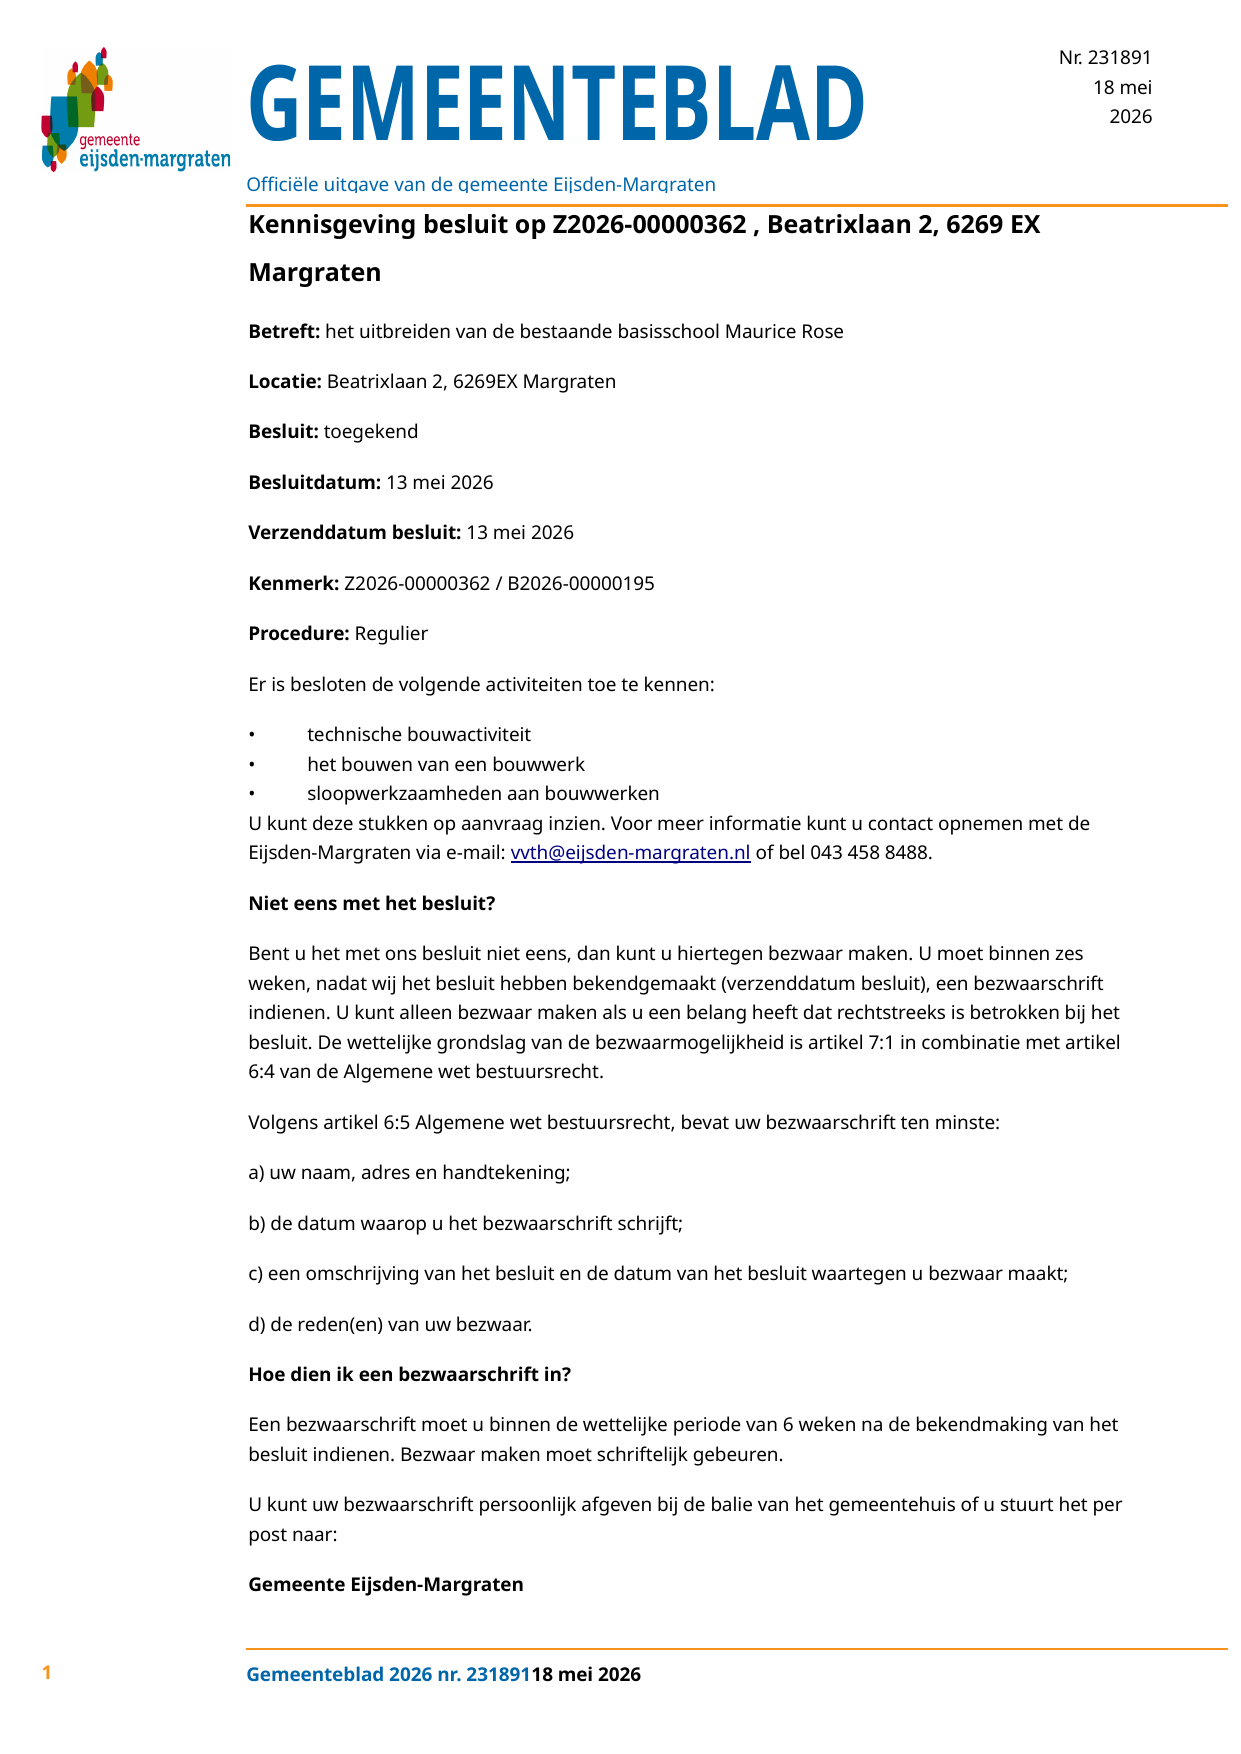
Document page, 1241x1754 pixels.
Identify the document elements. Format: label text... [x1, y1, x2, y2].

text a) uw naam, adres en handtekening; [248, 1159, 1152, 1185]
text Besluit: toegekend [248, 419, 1152, 444]
list het bouwen van een bouwwerk [248, 751, 1152, 777]
text Verzenddatum besluit: 13 mei 2026 [248, 519, 1152, 545]
text U kunt uw bezwaarschrift persoonlijk afgeven bij de balie van het gemeentehuis of u stuurt het per post naar: [248, 1492, 1152, 1547]
text U kunt deze stukken op aanvraag inzien. Voor meer informatie kunt u contact opnemen met de Eijsden-Margraten via e-mail: vvth@eijsden-margraten.nl of bel 043 458 8488. [248, 810, 1152, 865]
text Er is besloten de volgende activiteiten toe te kennen: [248, 671, 1152, 697]
text Een bezwaarschrift moet u binnen de wettelijke periode van 6 weken na de bekendmaking van het besluit indienen. Bezwaar maken moet schriftelijk gebeuren. [248, 1412, 1152, 1467]
text b) de datum waarop u het bezwaarschrift schrijft; [248, 1210, 1152, 1236]
text Hoe dien ik een bezwaarschrift in? [248, 1361, 1152, 1387]
text c) een omschrijving van het besluit en de datum van het besluit waartegen u bezwaar maakt; [248, 1260, 1152, 1286]
text Bent u het met ons besluit niet eens, dan kunt u hiertegen bezwaar maken. U moet binnen zes weken, nadat wij het besluit hebben bekendgemaakt (verzenddatum besluit), een bezwaarschrift indienen. U kunt alleen bezwaar maken als u een belang heeft dat rechtstreeks is betrokken bij het besluit. De wettelijke grondslag van de bezwaarmogelijkheid is artikel 7:1 in combinatie met artikel 6:4 van de Algemene wet bestuursrecht. [248, 940, 1152, 1084]
text Kennisgeving besluit op Z2026-00000362 , Beatrixlaan 2, 6269 EX Margraten [248, 207, 1152, 288]
text Besluitdatum: 13 mei 2026 [248, 469, 1152, 495]
text Kenmerk: Z2026-00000362 / B2026-00000195 [248, 570, 1152, 596]
text Betreft: het uitbreiden van de bestaande basisschool Maurice Rose [248, 318, 1152, 344]
list technische bouwactiviteit [248, 721, 1152, 747]
text d) de reden(en) van uw bezwaar. [248, 1311, 1152, 1337]
list sloopwerkzaamheden aan bouwwerken [248, 780, 1152, 806]
text Procedure: Regulier [248, 620, 1152, 646]
picture [41, 47, 231, 172]
text Volgens artikel 6:5 Algemene wet bestuursrecht, bevat uw bezwaarschrift ten minste: [248, 1109, 1152, 1135]
text Locatie: Beatrixlaan 2, 6269EX Margraten [248, 368, 1152, 394]
text Niet eens met het besluit? [248, 890, 1152, 916]
text Gemeente Eijsden-Margraten [248, 1572, 1152, 1597]
